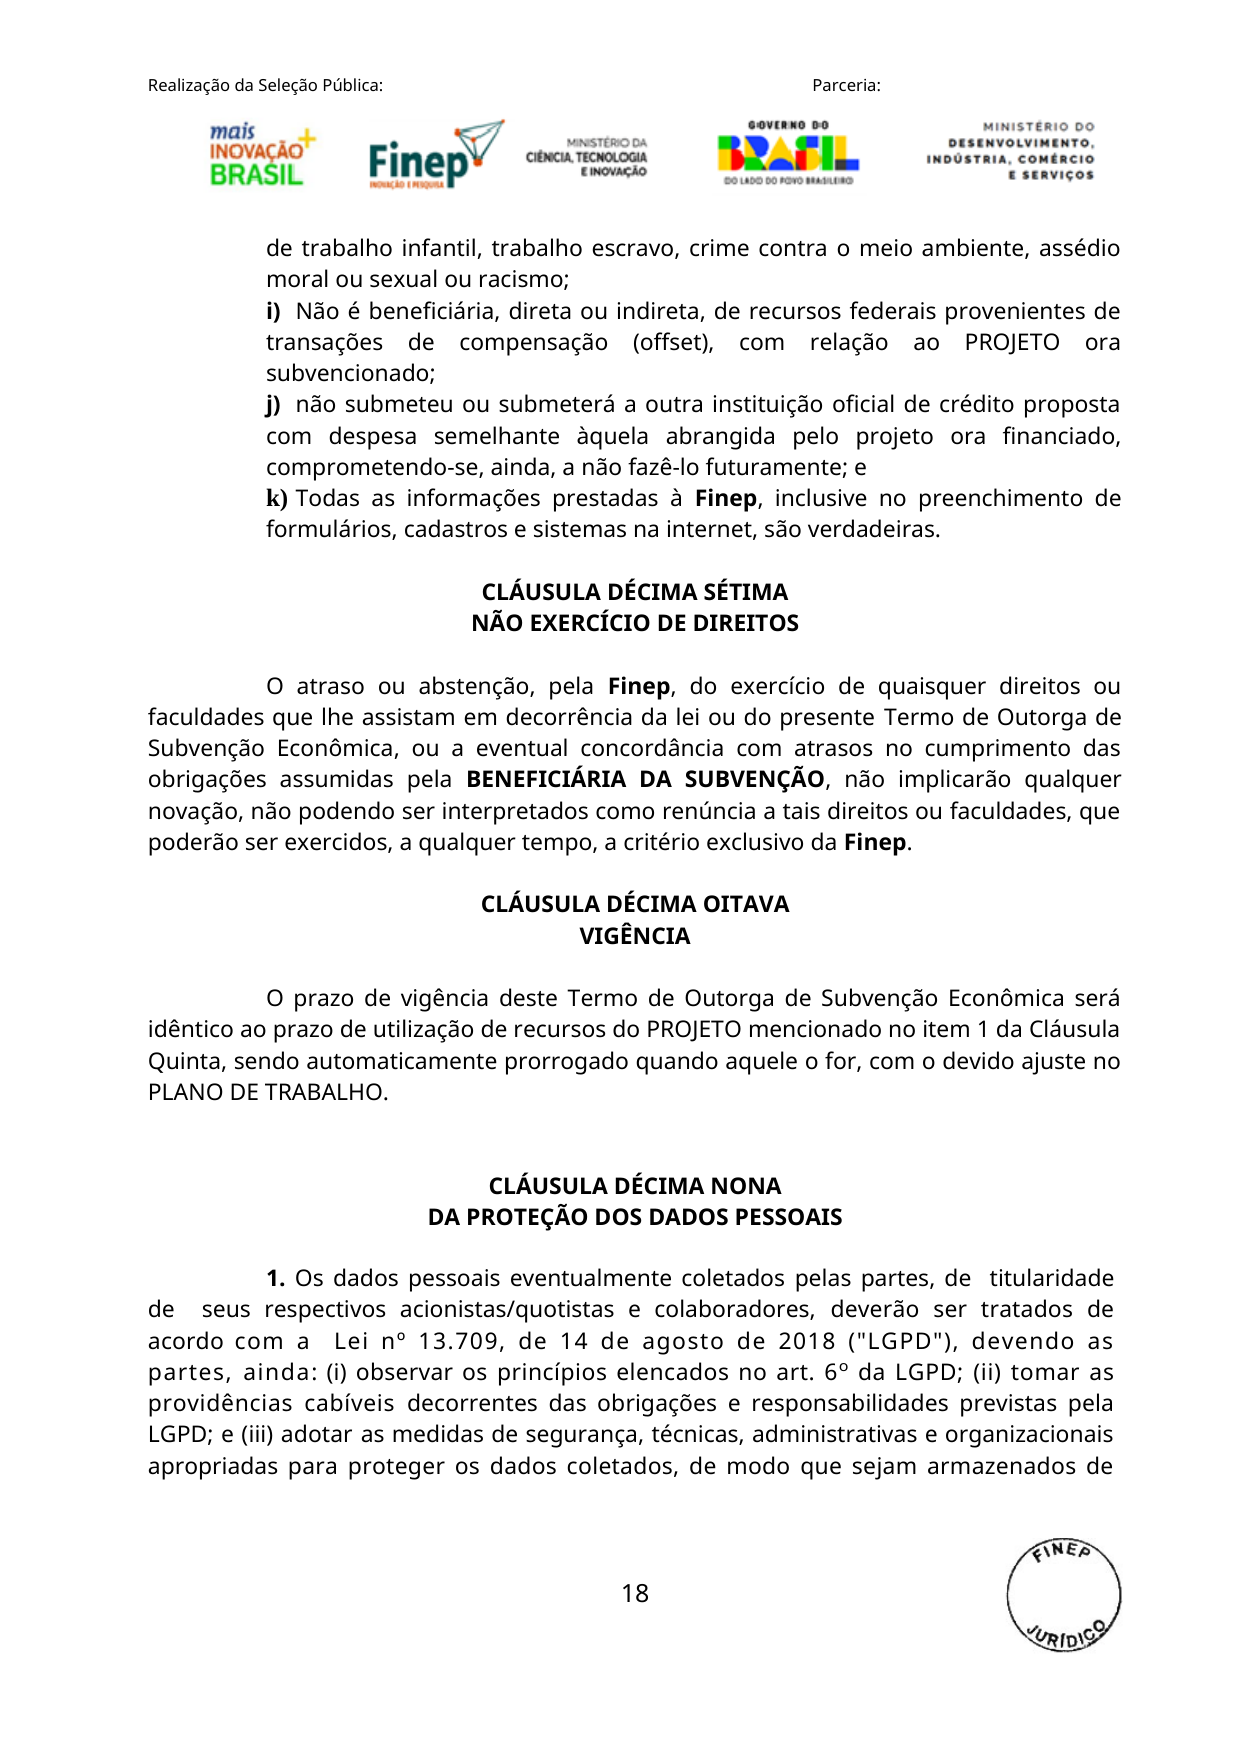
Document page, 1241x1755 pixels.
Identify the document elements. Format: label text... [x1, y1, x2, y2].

subtitle CLÁUSULA DÉCIMA OITAVA [148, 888, 1122, 919]
subtitle CLÁUSULA DÉCIMA SÉTIMA [148, 576, 1122, 607]
subtitle VIGÊNCIA [148, 919, 1122, 951]
list Não é beneficiária, direta ou indireta, de recursos federais provenientes de transações de compensação (offset), com relação ao PROJETO ora subvencionado; [266, 294, 1122, 388]
list não submeteu ou submeterá a outra instituição oficial de crédito proposta com despesa semelhante àquela abrangida pelo projeto ora financiado, comprometendo-se, ainda, a não fazê-lo futuramente; e [266, 388, 1122, 482]
list Todas as informações prestadas à Finep, inclusive no preenchimento de formulários, cadastros e sistemas na internet, são verdadeiras. [266, 482, 1122, 544]
text 1. Os dados pessoais eventualmente coletados pelas partes, de titularidade de seus respectivos acionistas/quotistas e colaboradores, deverão ser tratados de acordo com a Lei nº 13.709, de 14 de agosto de 2018 ("LGPD"), devendo as partes, ainda: (i) observar os princípios elencados no art. 6o da LGPD; (ii) tomar as providências cabíveis decorrentes das obrigações e responsabilidades previstas pela LGPD; e (iii) adotar as medidas de segurança, técnicas, administrativas e organizacionais apropriadas para proteger os dados coletados, de modo que sejam armazenados de [148, 1262, 1115, 1481]
text CLÁUSULA DÉCIMA NONA [148, 1169, 1122, 1201]
text DA PROTEÇÃO DOS DADOS PESSOAIS [148, 1201, 1122, 1232]
subtitle NÃO EXERCÍCIO DE DIREITOS [148, 607, 1122, 638]
text O atraso ou abstenção, pela Finep, do exercício de quaisquer direitos ou faculdades que lhe assistam em decorrência da lei ou do presente Termo de Outorga de Subvenção Econômica, ou a eventual concordância com atrasos no cumprimento das obrigações assumidas pela BENEFICIÁRIA DA SUBVENÇÃO, não implicarão qualquer novação, não podendo ser interpretados como renúncia a tais direitos ou faculdades, que poderão ser exercidos, a qualquer tempo, a critério exclusivo da Finep. [148, 669, 1122, 857]
list de trabalho infantil, trabalho escravo, crime contra o meio ambiente, assédio moral ou sexual ou racismo; [266, 232, 1122, 294]
text O prazo de vigência deste Termo de Outorga de Subvenção Econômica será idêntico ao prazo de utilização de recursos do PROJETO mencionado no item 1 da Cláusula Quinta, sendo automaticamente prorrogado quando aquele o for, com o devido ajuste no PLANO DE TRABALHO. [148, 982, 1122, 1107]
